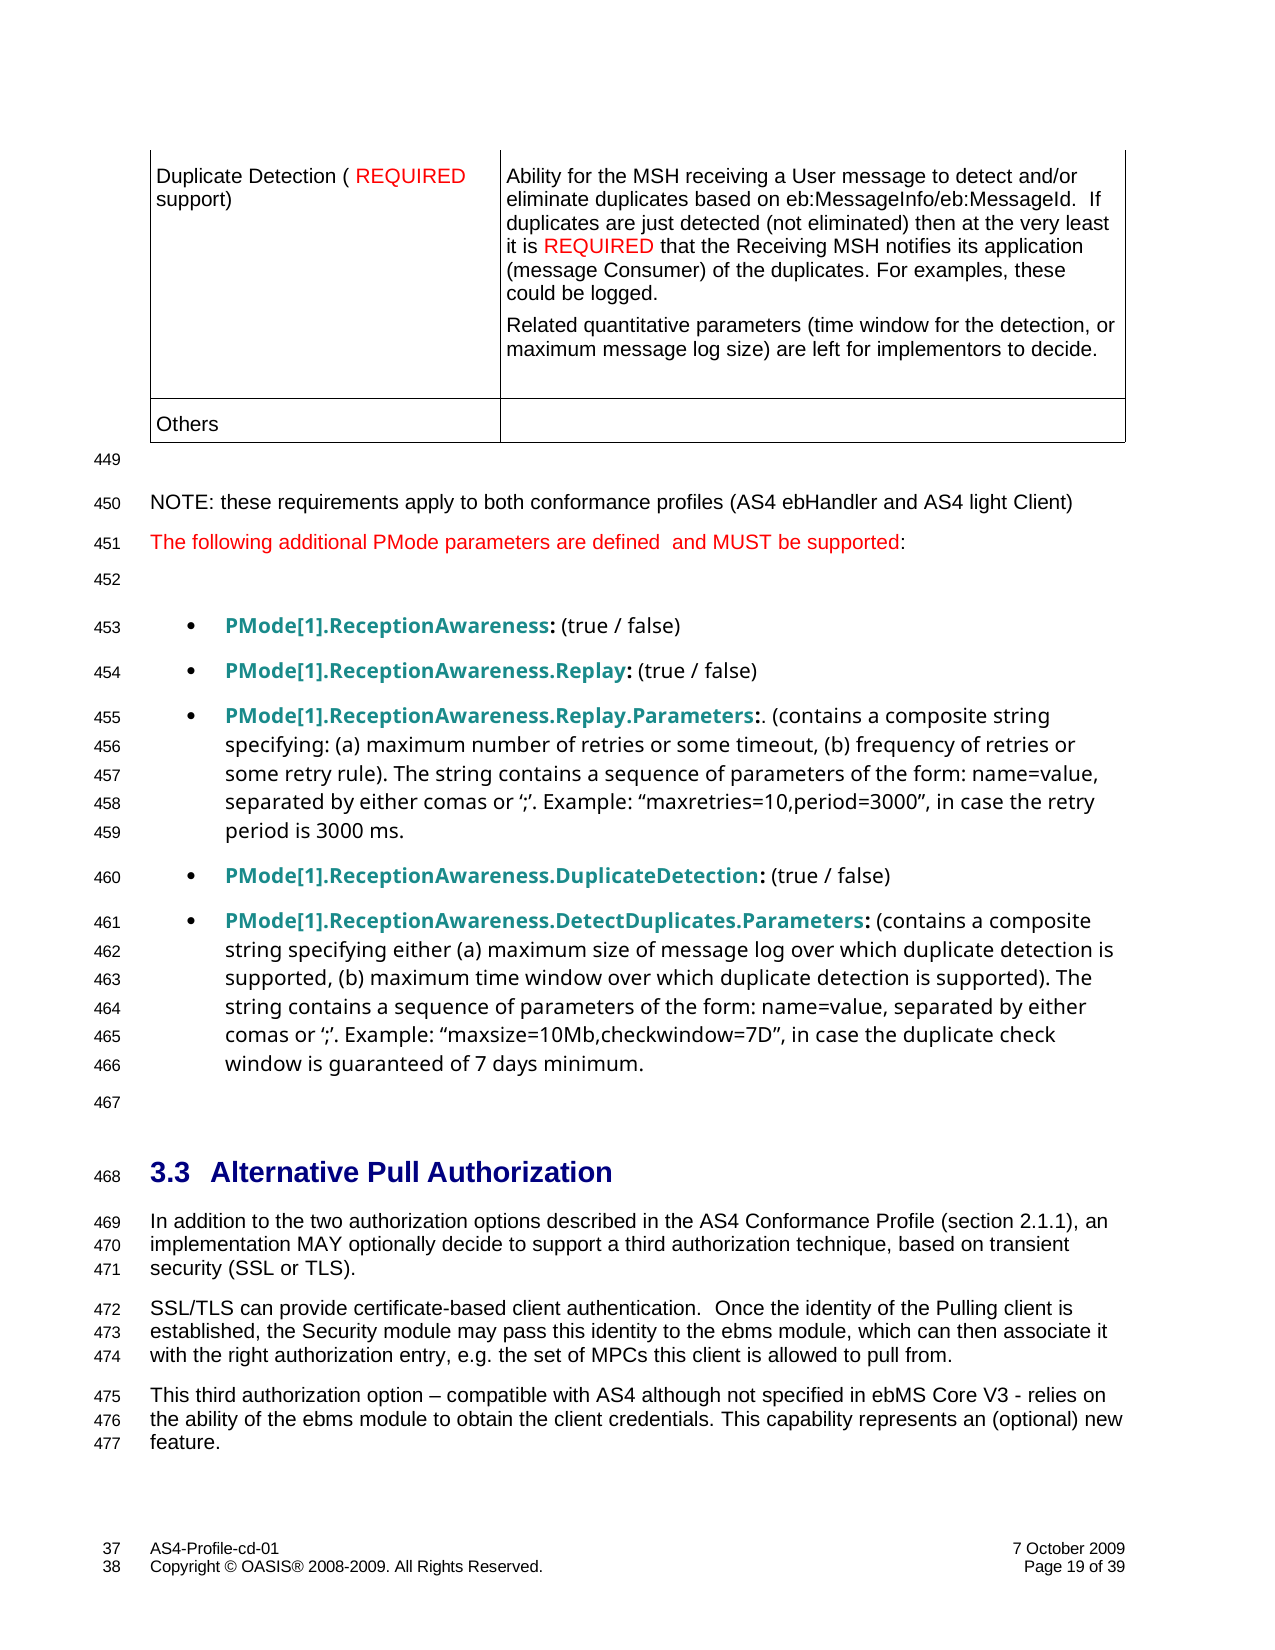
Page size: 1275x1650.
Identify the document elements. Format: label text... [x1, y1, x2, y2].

list PMode[1].ReceptionAwareness: (true / false) [187, 611, 1125, 639]
text This third authorization option – compatible with AS4 although not specified in ebMS Core V3 - relies on the ability of the ebms module to obtain the client credentials. This capability represents an (optional) new feature. [150, 1384, 1125, 1454]
table_cell Duplicate Detection ( REQUIRED support) [151, 150, 500, 398]
list PMode[1].ReceptionAwareness.Replay: (true / false) [187, 656, 1125, 685]
text The following additional PMode parameters are defined and MUST be supported: [150, 531, 1125, 554]
list PMode[1].ReceptionAwareness.Replay.Parameters:. (contains a composite string specifying: (a) maximum number of retries or some timeout, (b) frequency of retries or some retry rule). The string contains a sequence of parameters of the form: name=value, separated by either comas or ‘;’. Example: “maxretries=10,period=3000”, in case the retry period is 3000 ms. [187, 701, 1125, 844]
text SSL/TLS can provide certificate-based client authentication. Once the identity of the Pulling client is established, the Security module may pass this identity to the ebms module, which can then associate it with the right authorization entry, e.g. the set of MPCs this client is allowed to pull from. [150, 1296, 1125, 1367]
list PMode[1].ReceptionAwareness.DetectDuplicates.Parameters: (contains a composite string specifying either (a) maximum size of message log over which duplicate detection is supported, (b) maximum time window over which duplicate detection is supported). The string contains a sequence of parameters of the form: name=value, separated by either comas or ‘;’. Example: “maxsize=10Mb,checkwindow=7D”, in case the duplicate check window is guaranteed of 7 days minimum. [187, 906, 1125, 1077]
subtitle Alternative Pull Authorization [150, 1156, 1125, 1188]
text NOTE: these requirements apply to both conformance profiles (AS4 ebHandler and AS4 light Client) [150, 490, 1125, 514]
table_cell [501, 399, 1125, 442]
table_cell Others [151, 399, 500, 442]
list PMode[1].ReceptionAwareness.DuplicateDetection: (true / false) [187, 861, 1125, 889]
text In addition to the two authorization options described in the AS4 Conformance Profile (section 2.1.1), an implementation MAY optionally decide to support a third authorization technique, based on transient security (SSL or TLS). [150, 1209, 1125, 1280]
table_cell Ability for the MSH receiving a User message to detect and/or eliminate duplicates based on eb:MessageInfo/eb:MessageId. If duplicates are just detected (not eliminated) then at the very least it is REQUIRED that the Receiving MSH notifies its application (message Consumer) of the duplicates. For examples, these could be logged. Related quantitative parameters (time window for the detection, or maximum message log size) are left for implementors to decide. [501, 150, 1125, 398]
